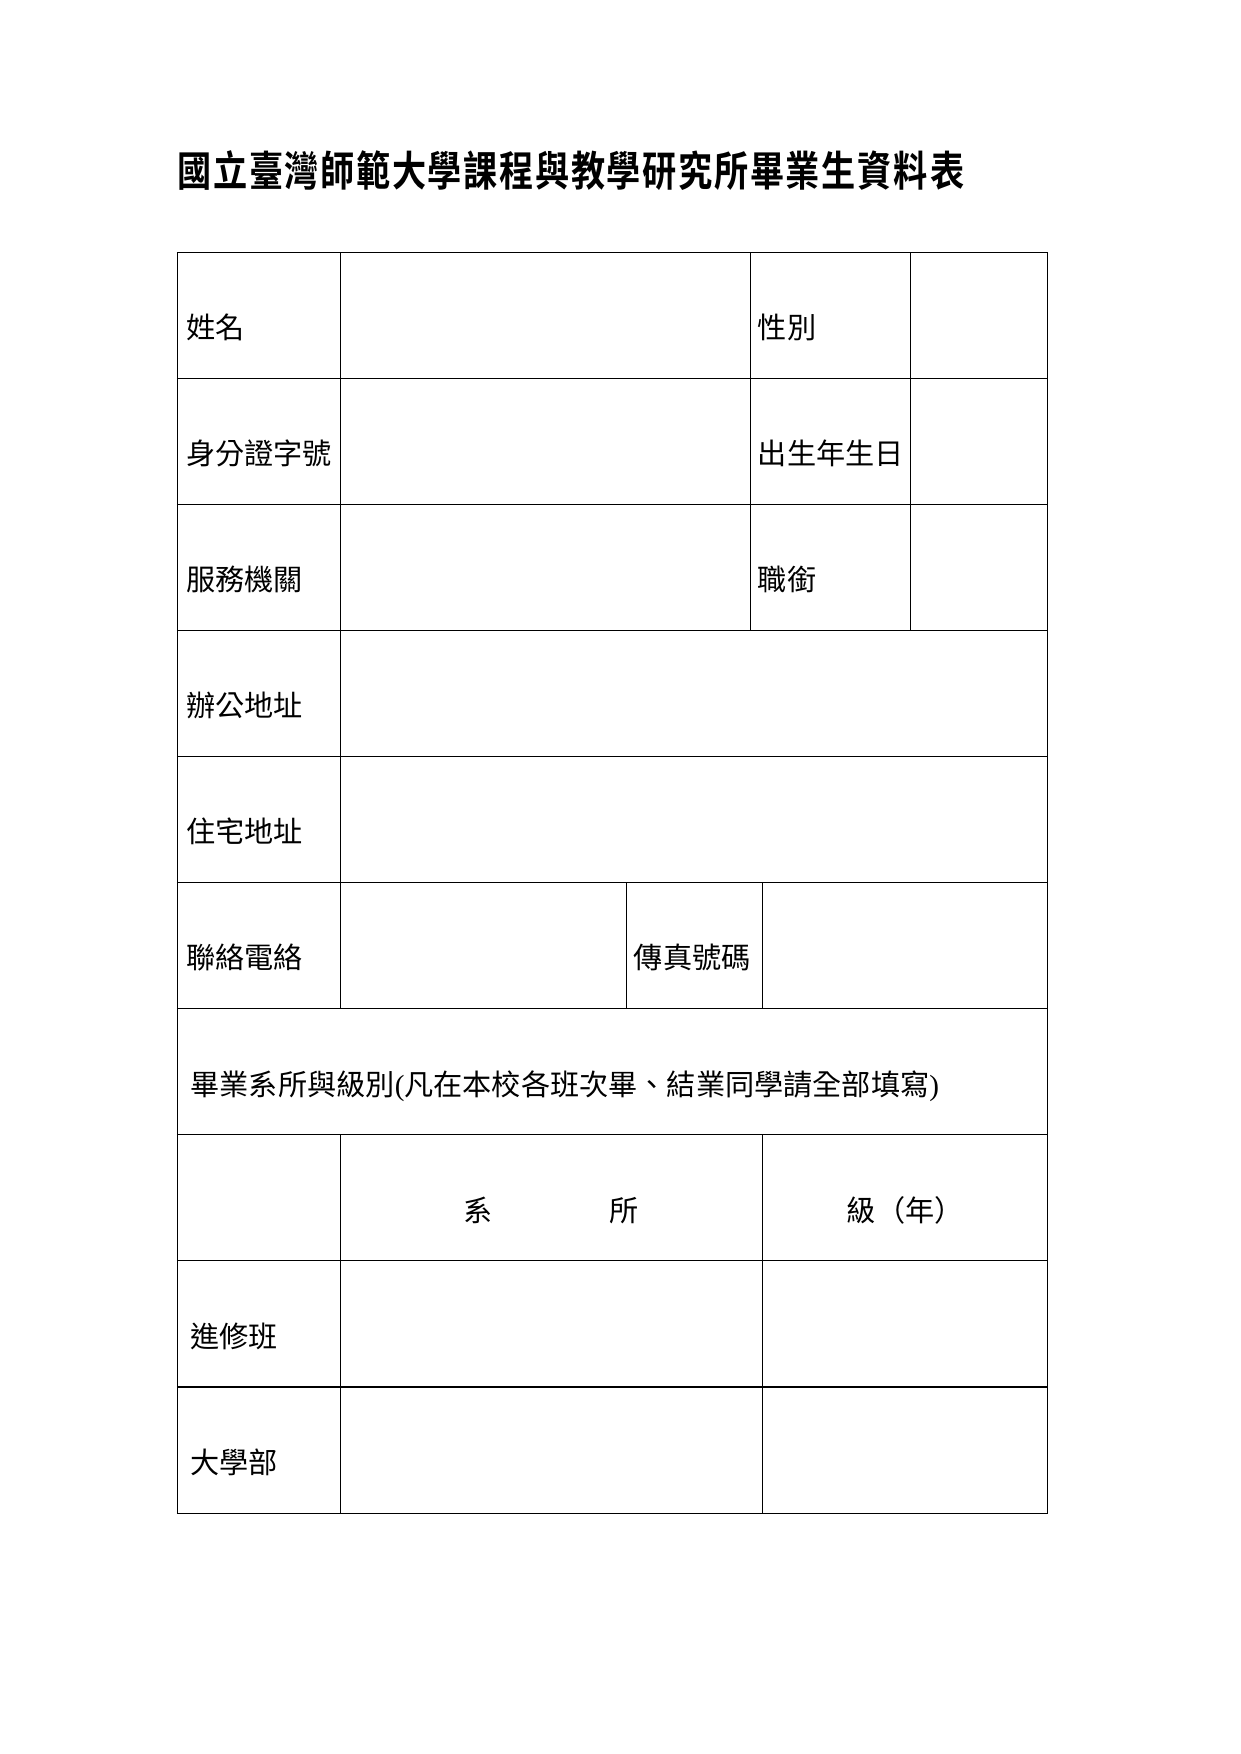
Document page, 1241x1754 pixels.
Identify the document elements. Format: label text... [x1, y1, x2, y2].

table_cell 服務機關 [178, 505, 340, 630]
table_cell 畢業系所與級別(凡在本校各班次畢、結業同學請全部填寫) [178, 1009, 1047, 1134]
table_header 性別 [751, 253, 910, 378]
table_cell [763, 1388, 1047, 1512]
table_cell 聯絡電絡 [178, 883, 340, 1008]
text 國立臺灣師範大學課程與教學研究所畢業生資料表 [177, 127, 1063, 189]
table_cell [911, 379, 1047, 504]
table_cell 進修班 [178, 1261, 340, 1386]
table_cell 住宅地址 [178, 757, 340, 882]
table_cell [341, 505, 750, 630]
table_cell 級（年） [763, 1135, 1047, 1260]
table_cell [763, 1261, 1047, 1386]
table_cell [911, 505, 1047, 630]
table_cell 身分證字號 [178, 379, 340, 504]
table_cell 傳真號碼 [627, 883, 762, 1008]
table_cell [341, 1388, 762, 1512]
table_header [341, 253, 750, 378]
table_cell 系 所 [341, 1135, 762, 1260]
table_cell [178, 1135, 340, 1260]
table_cell 職銜 [751, 505, 910, 630]
table_cell [341, 631, 1047, 756]
table_cell 出生年生日 [751, 379, 910, 504]
table_cell [341, 1261, 762, 1386]
table_cell 辦公地址 [178, 631, 340, 756]
table_cell [763, 883, 1047, 1008]
table_header 姓名 [178, 253, 340, 378]
table_cell [341, 379, 750, 504]
table_header [911, 253, 1047, 378]
table_cell [341, 883, 626, 1008]
table_cell 大學部 [178, 1388, 340, 1512]
table_cell [341, 757, 1047, 882]
